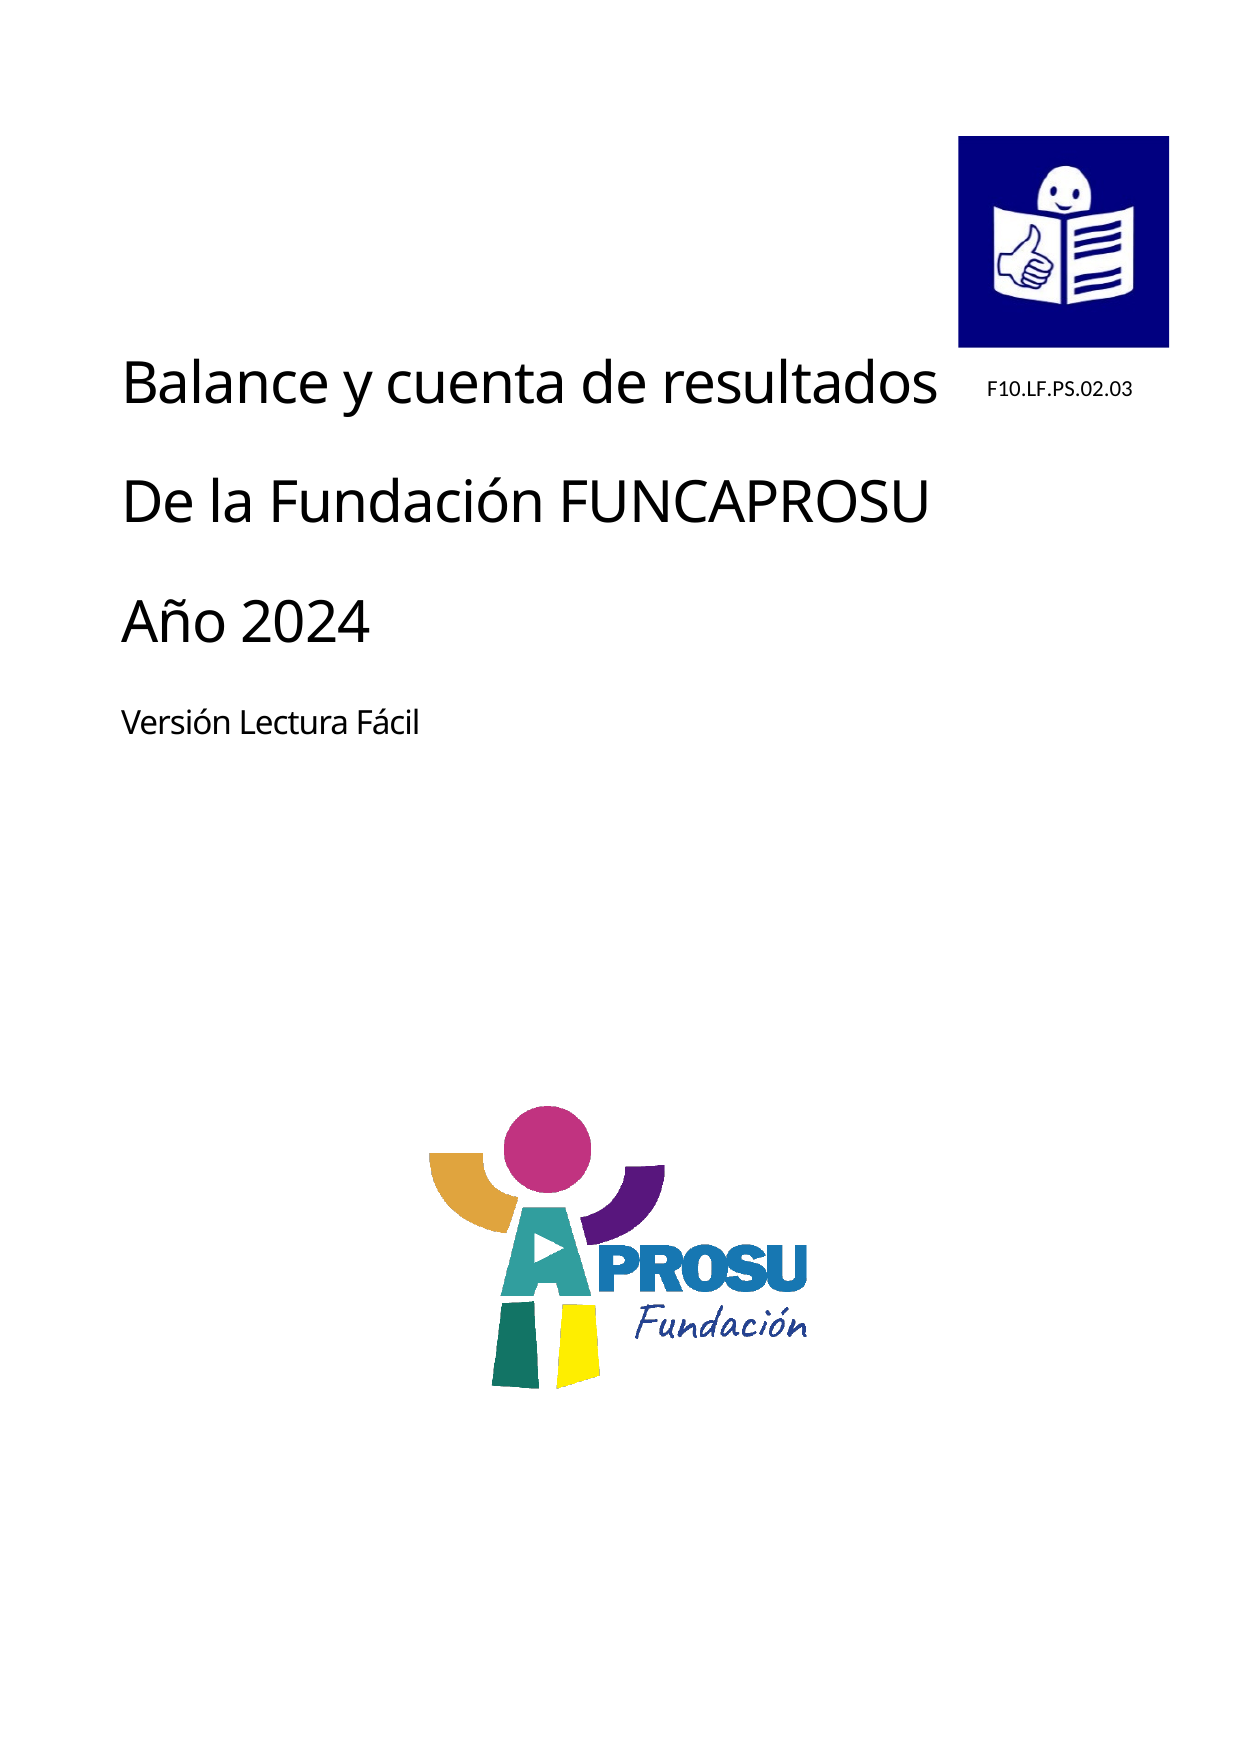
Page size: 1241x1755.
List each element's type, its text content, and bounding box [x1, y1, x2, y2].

text F10.LF.PS.02.03 [987, 374, 1137, 402]
text De la Fundación FUNCAPROSU [121, 461, 1122, 540]
text Año 2024 [121, 580, 1122, 659]
text Balance y cuenta de resultados [121, 341, 1152, 421]
text Versión Lectura Fácil [121, 699, 1122, 744]
